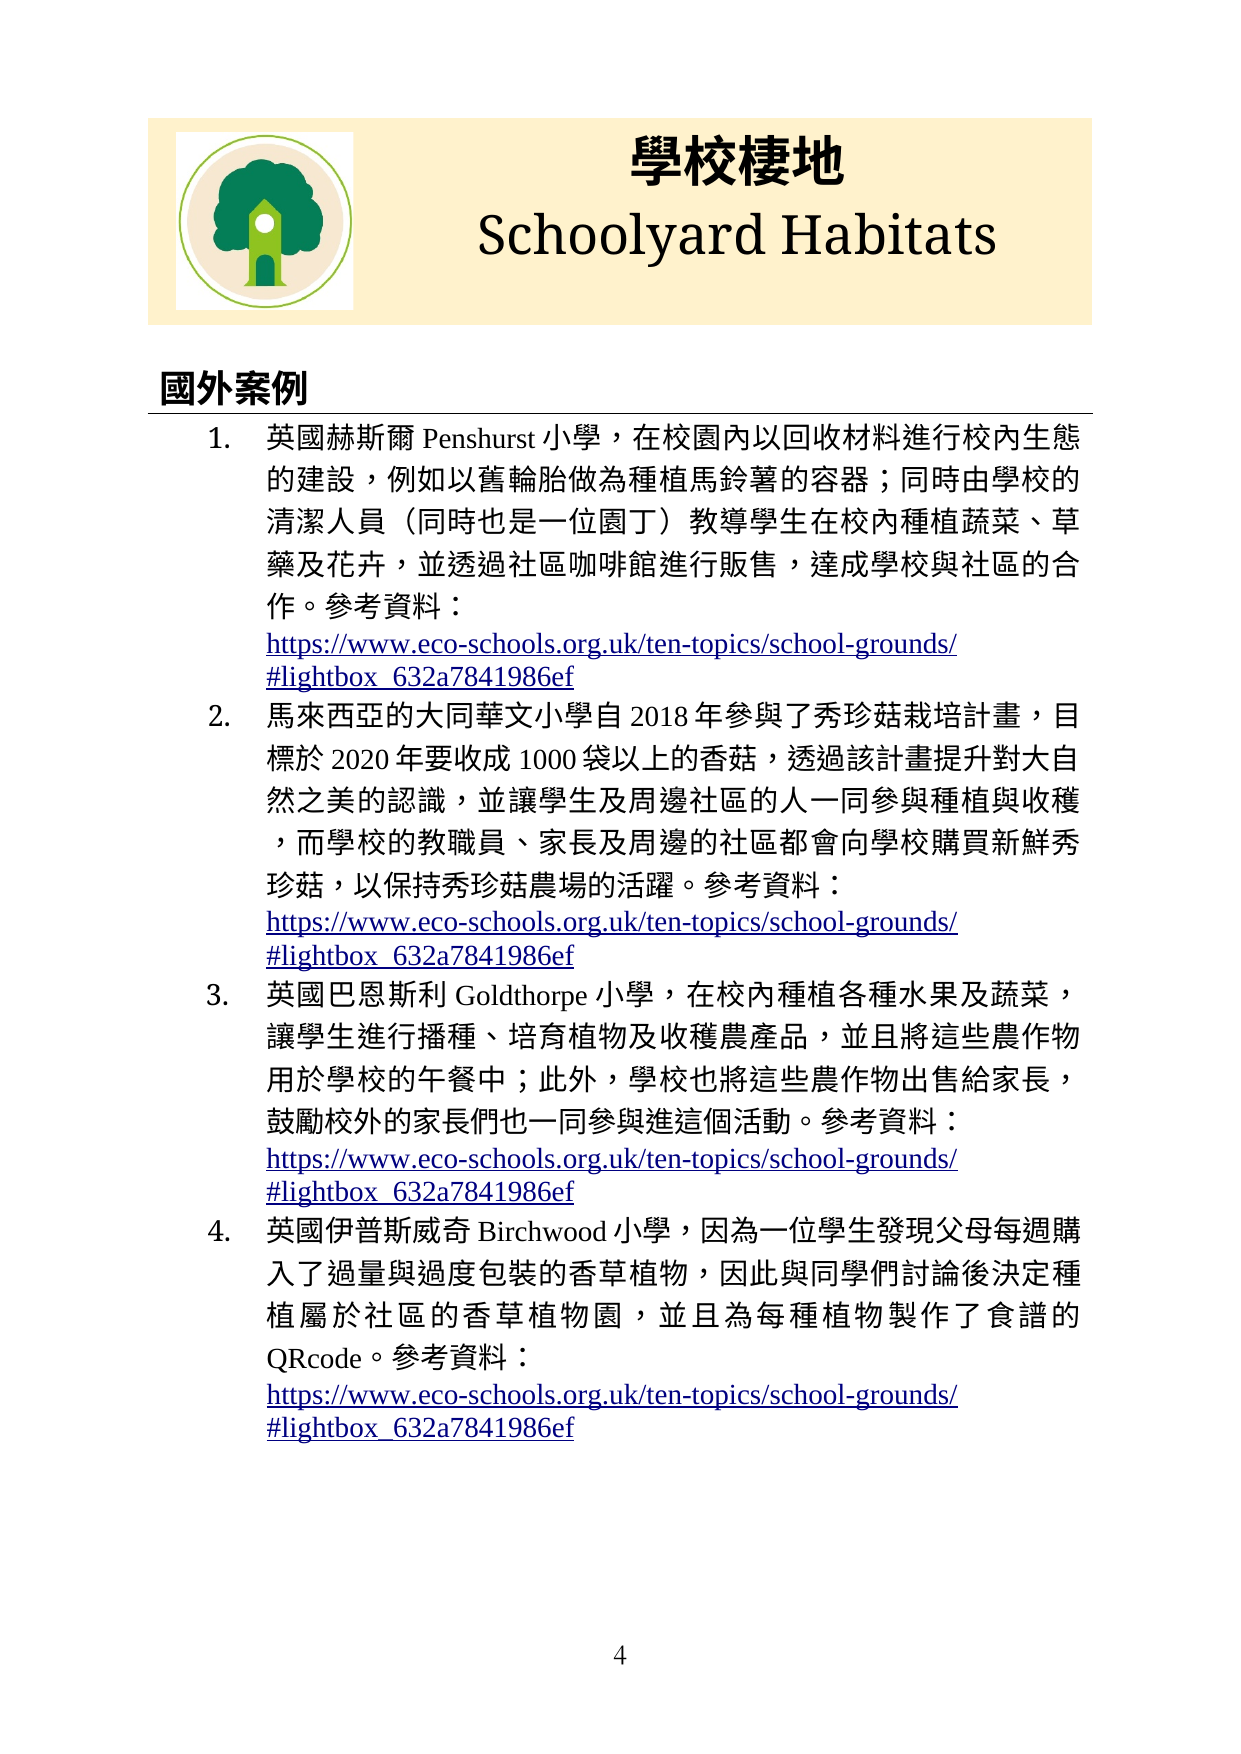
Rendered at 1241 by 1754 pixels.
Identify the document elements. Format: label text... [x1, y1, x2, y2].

table_cell 國外案例 [148, 325, 1092, 406]
table_header Schoolyard Habitats [382, 118, 1092, 325]
table_header [148, 118, 382, 325]
table_cell 英國赫斯爾Penshurst小學，在校園內以回收材料進行校內生態的建設，例如以舊輪胎做為種植馬鈴薯的容器；同時由學校的清潔人員（同時也是一位園丁）教導學生在校內種植蔬菜、草藥及花卉，並透過社區咖啡館進行販售，達成學校與社區的合作。參考資料： https://www.eco-schools.org.uk/ten-topics/school-grounds/#lightbox_632a7841986ef 馬來西亞的大同華文小學自2018年參與了秀珍菇栽培計畫，目標於2020年要收成1000袋以上的香菇，透過該計畫提升對大自然之美的認識，並讓學生及周邊社區的人一同參與種植與收穫，而學校的教職員、家長及周邊的社區都會向學校購買新鮮秀珍菇，以保持秀珍菇農場的活躍。參考資料： https://www.eco-schools.org.uk/ten-topics/school-grounds/#lightbox_632a7841986ef 英國巴恩斯利Goldthorpe小學，在校內種植各種水果及蔬菜，讓學生進行播種、培育植物及收穫農產品，並且將這些農作物用於學校的午餐中；此外，學校也將這些農作物出售給家長，鼓勵校外的家長們也一同參與進這個活動。參考資料： https://www.eco-schools.org.uk/ten-topics/school-grounds/#lightbox_632a7841986ef 英國伊普斯威奇Birchwood小學，因為一位學生發現父母每週購入了過量與過度包裝的香草植物，因此與同學們討論後決定種植屬於社區的香草植物園，並且為每種植物製作了食譜的QRcode。參考資料： https://www.eco-schools.org.uk/ten-topics/school-grounds/#lightbox_632a7841986ef [148, 1348, 1092, 1444]
